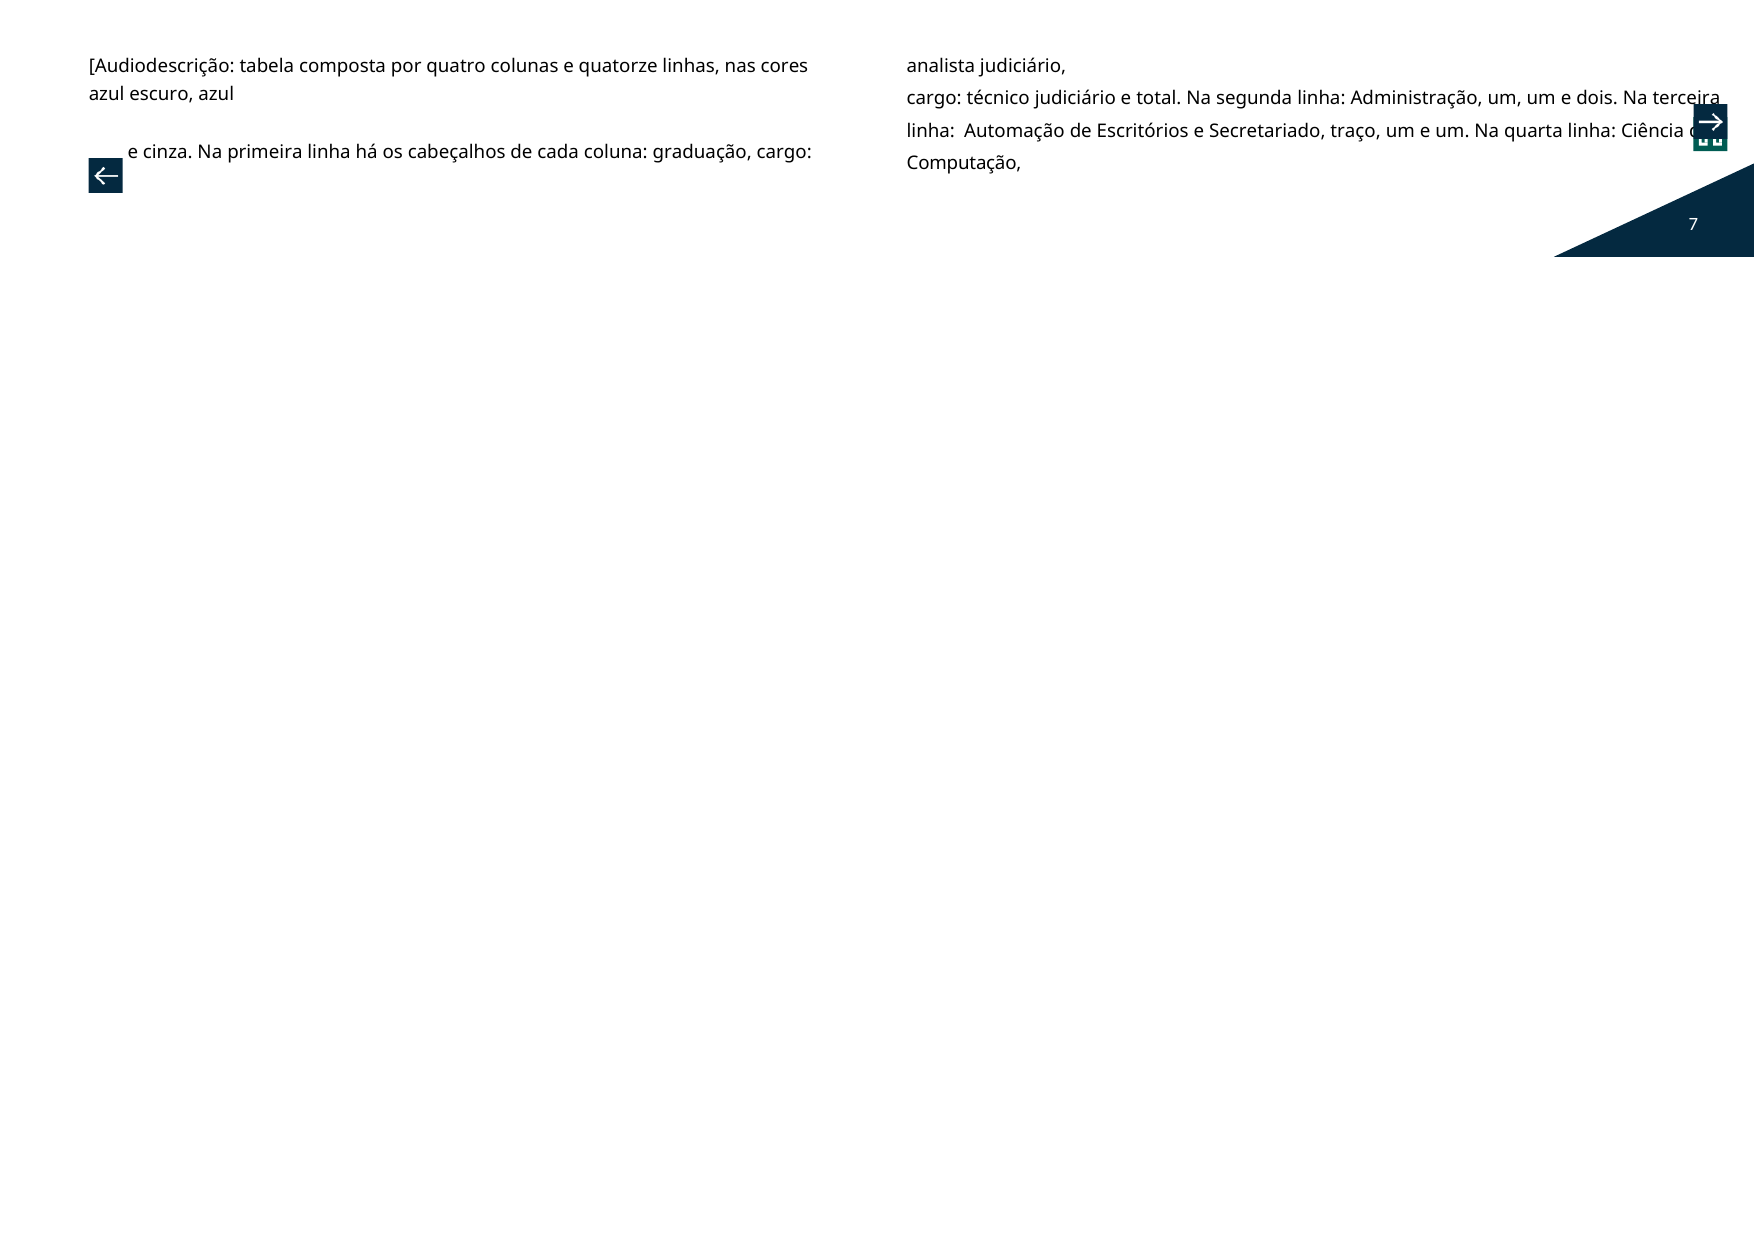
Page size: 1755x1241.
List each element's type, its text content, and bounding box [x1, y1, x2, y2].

text analista judiciário, [906, 52, 1728, 78]
text [Audiodescrição: tabela composta por quatro colunas e quatorze linhas, nas cores azul escuro, azul e cinza. Na primeira linha há os cabeçalhos de cada coluna: graduação, cargo: [88, 52, 840, 193]
text cargo: técnico judiciário e total. Na segunda linha: Administração, um, um e dois. Na terceira linha: Automação de Escritórios e Secretariado, traço, um e um. Na quarta linha: Ciência da Computação, [906, 84, 1739, 175]
picture [88, 158, 123, 193]
picture [1693, 104, 1728, 139]
